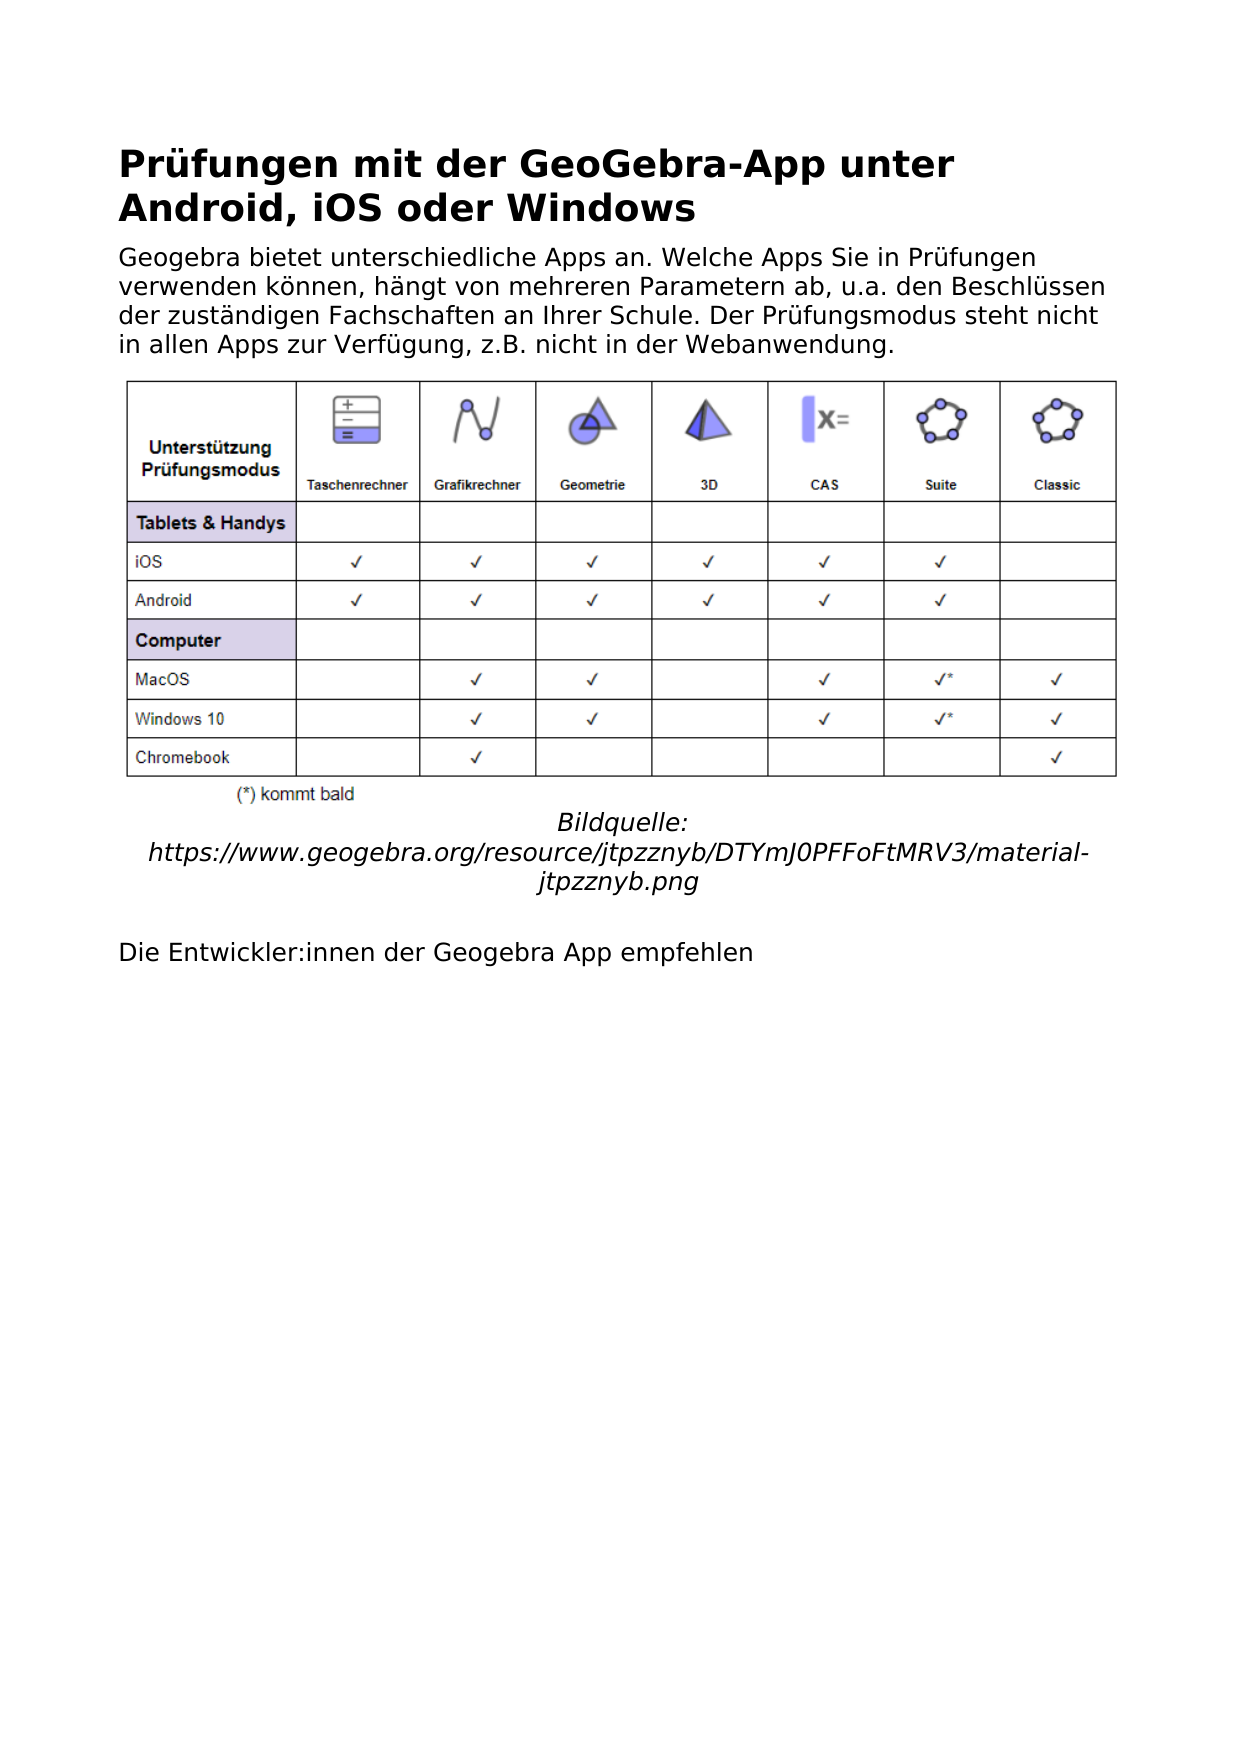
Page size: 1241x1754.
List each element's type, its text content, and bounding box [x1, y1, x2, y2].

picture [118, 372, 1123, 809]
text Bildquelle: https://www.geogebra.org/resource/jtpzznyb/DTYmJ0PFFoFtMRV3/material-jtpzznyb.png [118, 809, 1122, 896]
text Die Entwickler:innen der Geogebra App empfehlen [118, 938, 1122, 967]
text Geogebra bietet unterschiedliche Apps an. Welche Apps Sie in Prüfungen verwenden können, hängt von mehreren Parametern ab, u.a. den Beschlüssen der zuständigen Fachschaften an Ihrer Schule. Der Prüfungsmodus steht nicht in allen Apps zur Verfügung, z.B. nicht in der Webanwendung. [118, 243, 1122, 359]
subtitle Prüfungen mit der GeoGebra-App unter Android, iOS oder Windows [118, 143, 1122, 230]
